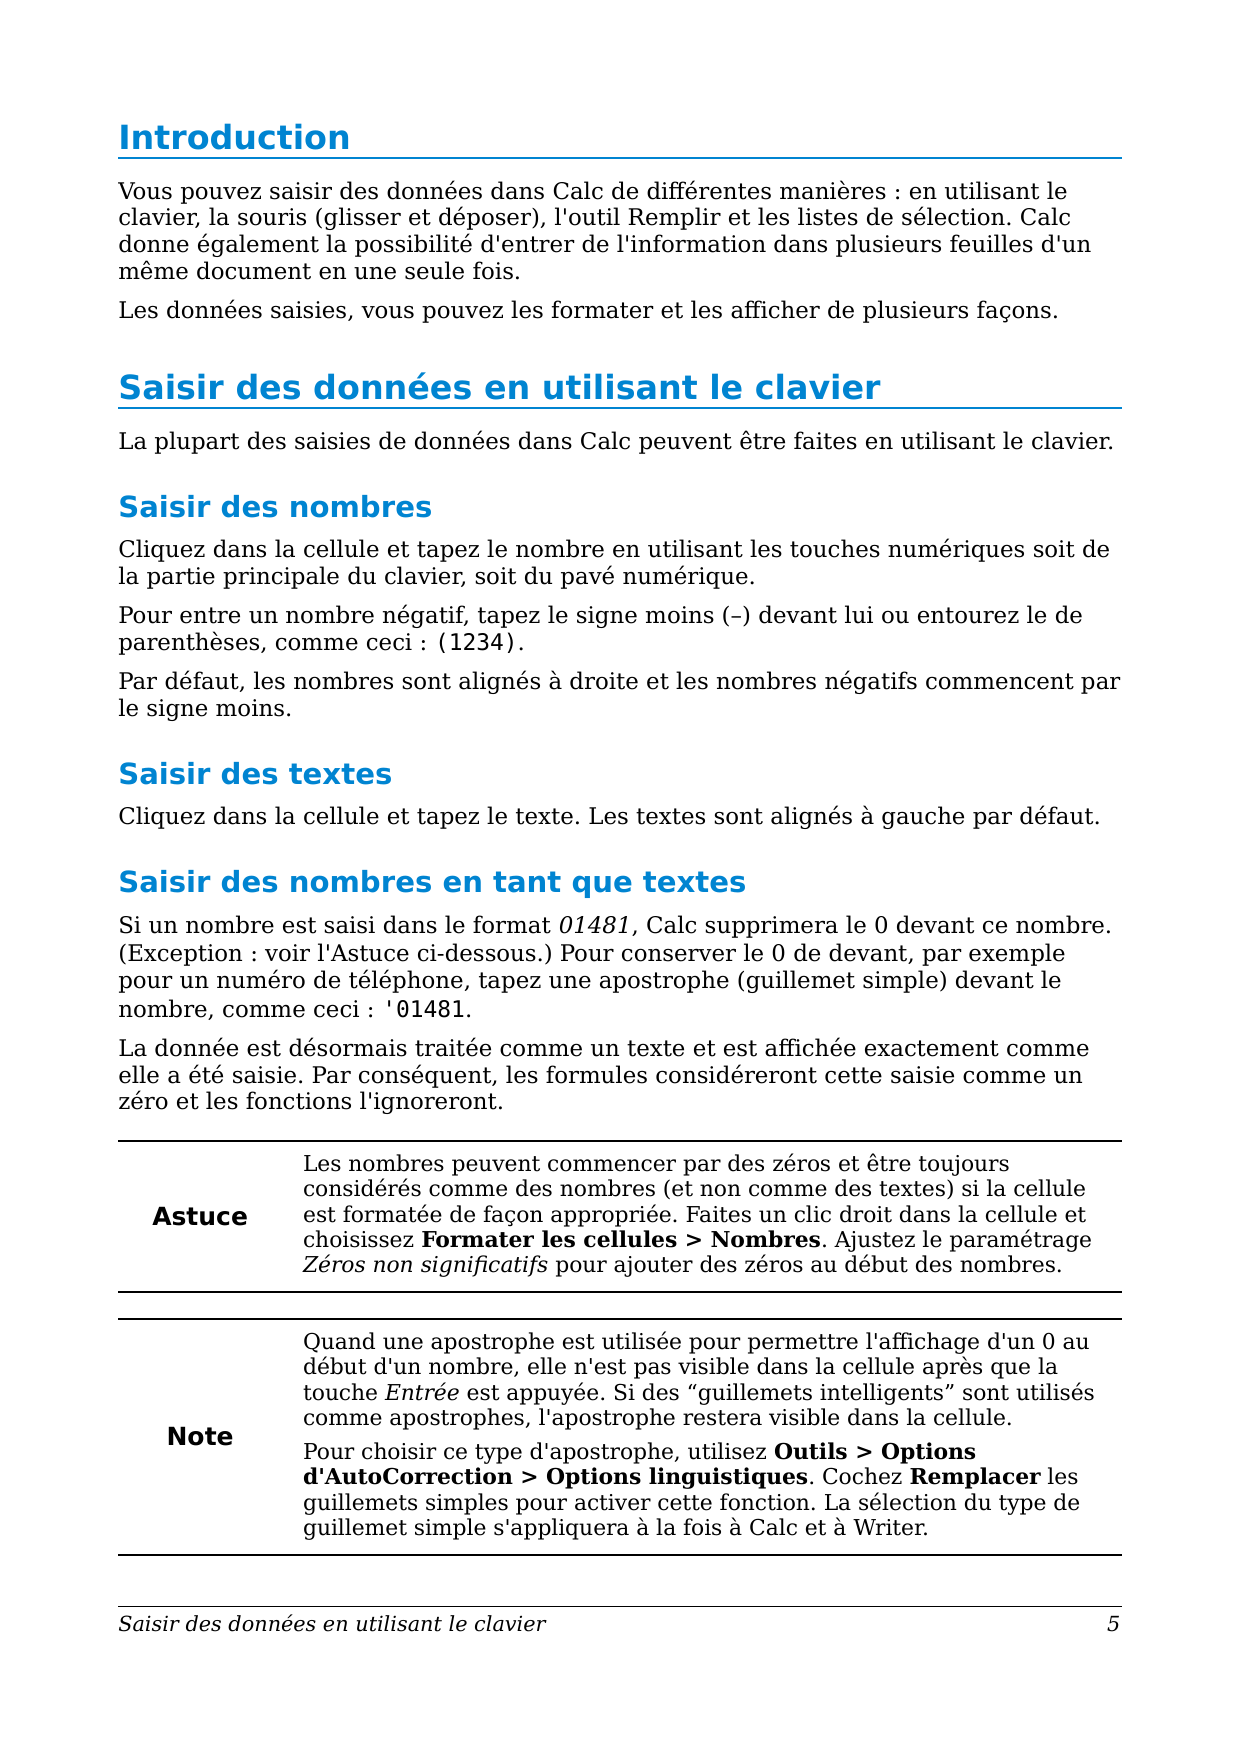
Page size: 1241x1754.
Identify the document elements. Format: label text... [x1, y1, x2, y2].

subtitle Saisir des nombres en tant que textes [118, 866, 1122, 899]
text Cliquez dans la cellule et tapez le nombre en utilisant les touches numériques soit de la partie principale du clavier, soit du pavé numérique. [118, 536, 1122, 590]
table_header Note [118, 1320, 281, 1553]
text La donnée est désormais traitée comme un texte et est affichée exactement comme elle a été saisie. Par conséquent, les formules considéreront cette saisie comme un zéro et les fonctions l'ignoreront. [118, 1035, 1122, 1115]
text Si un nombre est saisi dans le format 01481, Calc supprimera le 0 devant ce nombre. (Exception : voir l'Astuce ci-dessous.) Pour conserver le 0 de devant, par exemple pour un numéro de téléphone, tapez une apostrophe (guillemet simple) devant le nombre, comme ceci : '01481. [118, 912, 1122, 1023]
subtitle Saisir des nombres [118, 490, 1122, 524]
text Pour entre un nombre négatif, tapez le signe moins (–) devant lui ou entourez le de parenthèses, comme ceci : (1234). [118, 602, 1122, 656]
text Les données saisies, vous pouvez les formater et les afficher de plusieurs façons. [118, 297, 1122, 324]
table_header Astuce [118, 1142, 281, 1291]
text Par défaut, les nombres sont alignés à droite et les nombres négatifs commencent par le signe moins. [118, 668, 1122, 721]
subtitle Introduction [118, 118, 1122, 157]
table_header Les nombres peuvent commencer par des zéros et être toujours considérés comme des nombres (et non comme des textes) si la cellule est formatée de façon appropriée. Faites un clic droit dans la cellule et choisissez Formater les cellules > Nombres. Ajustez le paramétrage Zéros non significatifs pour ajouter des zéros au début des nombres. [281, 1142, 1122, 1291]
text Cliquez dans la cellule et tapez le texte. Les textes sont alignés à gauche par défaut. [118, 803, 1122, 830]
subtitle Saisir des données en utilisant le clavier [118, 368, 1122, 407]
subtitle Saisir des textes [118, 757, 1122, 791]
text La plupart des saisies de données dans Calc peuvent être faites en utilisant le clavier. [118, 428, 1122, 454]
text Vous pouvez saisir des données dans Calc de différentes manières : en utilisant le clavier, la souris (glisser et déposer), l'outil Remplir et les listes de sélection. Calc donne également la possibilité d'entrer de l'information dans plusieurs feuilles d'un même document en une seule fois. [118, 178, 1122, 284]
table_header Quand une apostrophe est utilisée pour permettre l'affichage d'un 0 au début d'un nombre, elle n'est pas visible dans la cellule après que la touche Entrée est appuyée. Si des “guillemets intelligents” sont utilisés comme apostrophes, l'apostrophe restera visible dans la cellule. Pour choisir ce type d'apostrophe, utilisez Outils > Options d'AutoCorrection > Options linguistiques. Cochez Remplacer les guillemets simples pour activer cette fonction. La sélection du type de guillemet simple s'appliquera à la fois à Calc et à Writer. [281, 1320, 1122, 1553]
